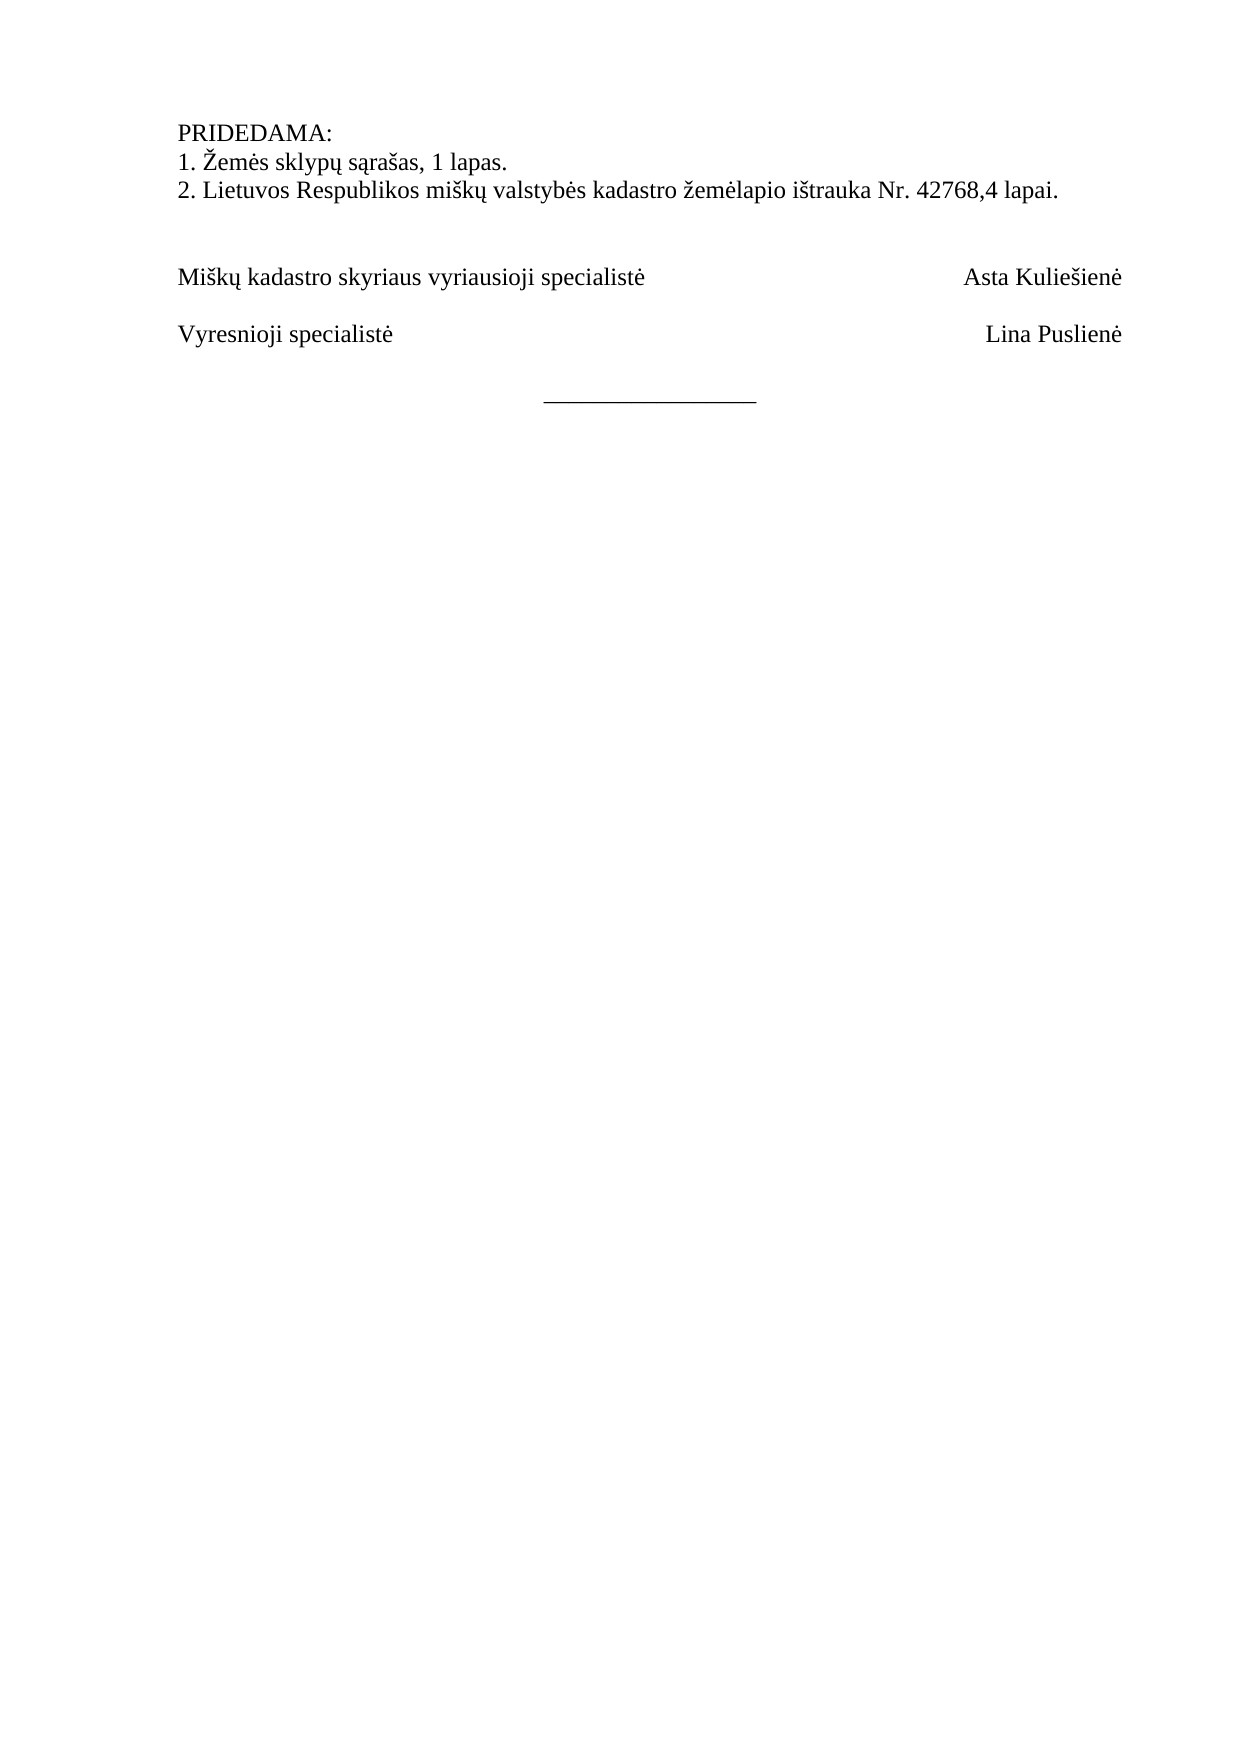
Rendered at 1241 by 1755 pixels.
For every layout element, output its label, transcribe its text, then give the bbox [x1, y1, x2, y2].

text 2. Lietuvos Respublikos miškų valstybės kadastro žemėlapio ištrauka Nr. 42768,4 lapai. [177, 176, 1122, 204]
text PRIDEDAMA: [177, 118, 1122, 147]
text Miškų kadastro skyriaus vyriausioji specialistė Asta Kuliešienė [177, 262, 1122, 291]
text Vyresnioji specialistė Lina Puslienė [177, 319, 1122, 348]
text 1. Žemės sklypų sąrašas, 1 lapas. [177, 147, 1122, 176]
text _________________ [177, 377, 1122, 406]
